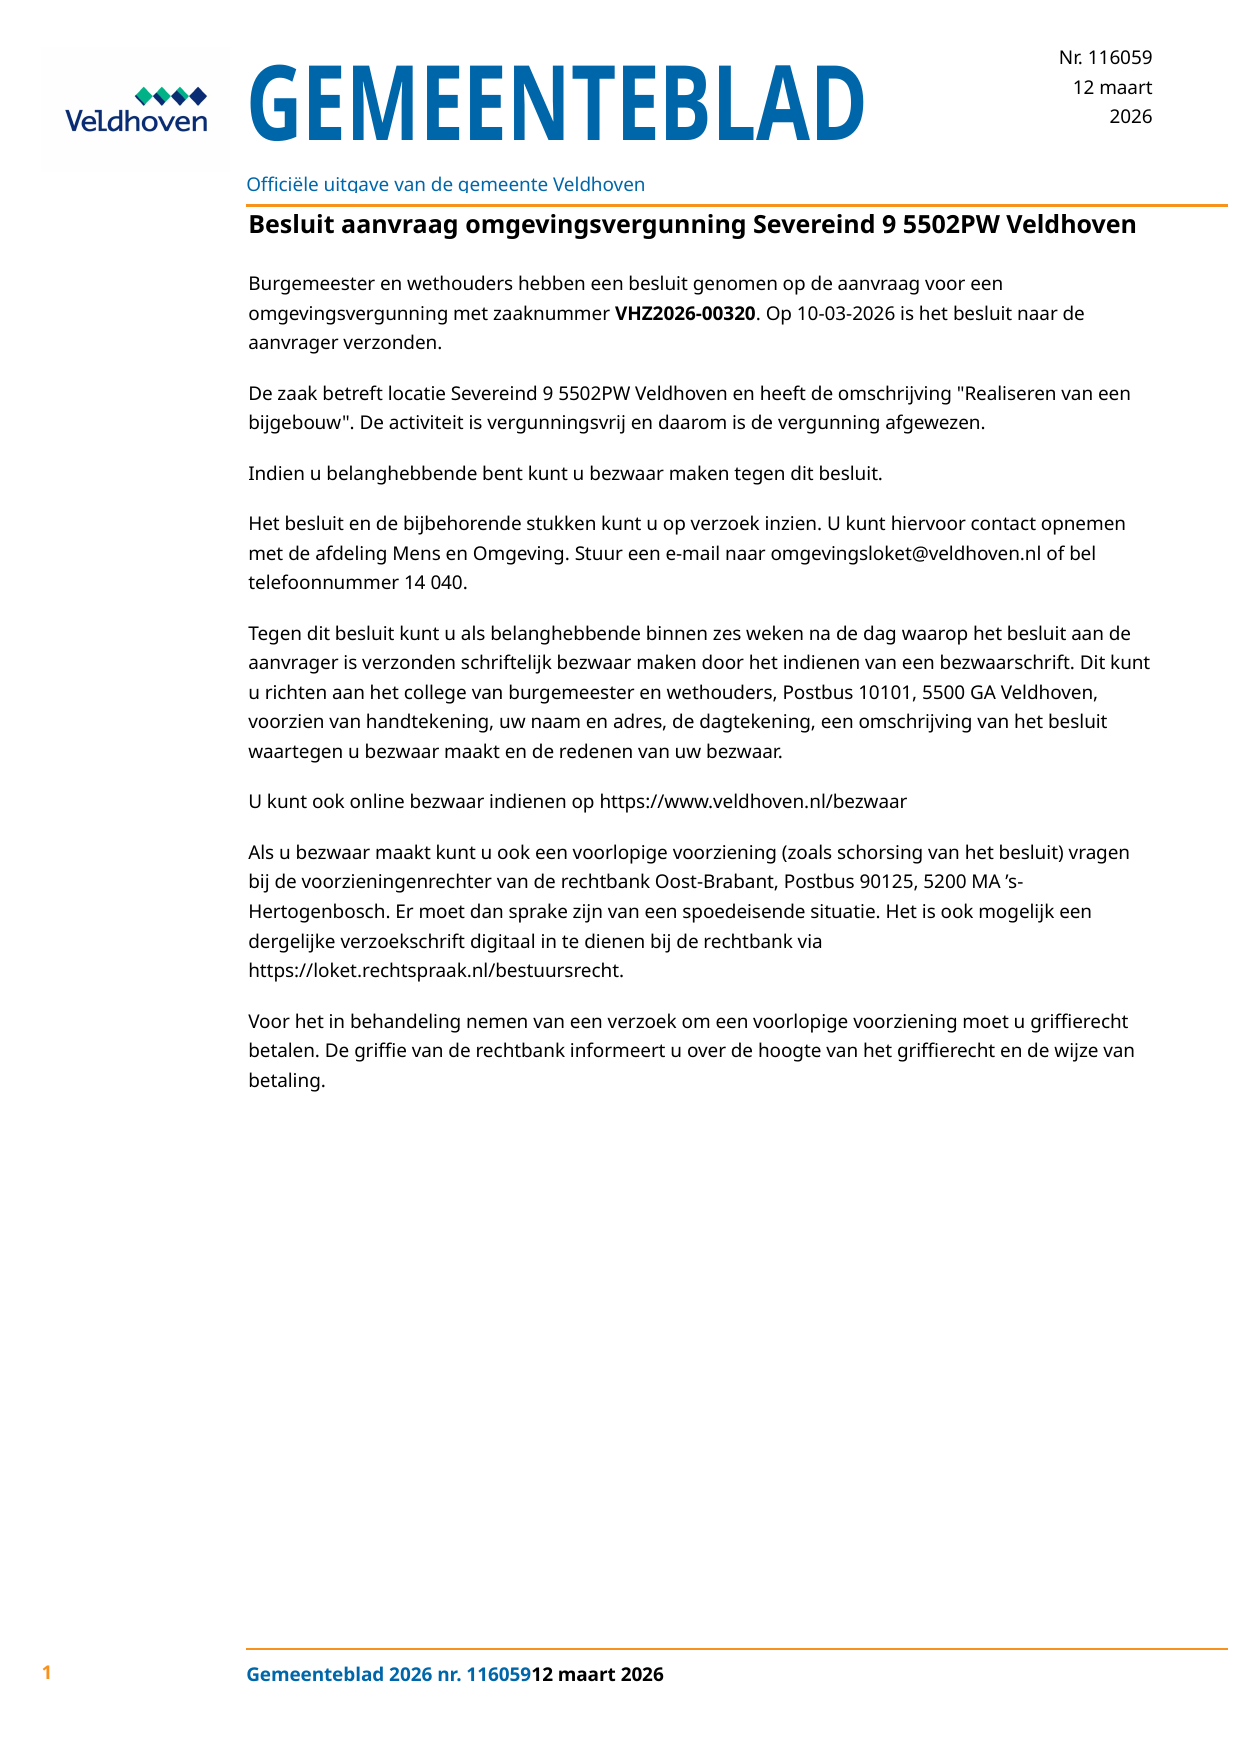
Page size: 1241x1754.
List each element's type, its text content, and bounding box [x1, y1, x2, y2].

text Burgemeester en wethouders hebben een besluit genomen op de aanvraag voor een omgevingsvergunning met zaaknummer VHZ2026-00320. Op 10-03-2026 is het besluit naar de aanvrager verzonden. [248, 270, 1152, 355]
text Voor het in behandeling nemen van een verzoek om een voorlopige voorziening moet u griffierecht betalen. De griffie van de rechtbank informeert u over de hoogte van het griffierecht en de wijze van betaling. [248, 1008, 1152, 1093]
text Als u bezwaar maakt kunt u ook een voorlopige voorziening (zoals schorsing van het besluit) vragen bij de voorzieningenrechter van de rechtbank Oost-Brabant, Postbus 90125, 5200 MA ’s-Hertogenbosch. Er moet dan sprake zijn van een spoedeisende situatie. Het is ook mogelijk een dergelijke verzoekschrift digitaal in te dienen bij de rechtbank via https://loket.rechtspraak.nl/bestuursrecht. [248, 839, 1152, 983]
text Tegen dit besluit kunt u als belanghebbende binnen zes weken na de dag waarop het besluit aan de aanvrager is verzonden schriftelijk bezwaar maken door het indienen van een bezwaarschrift. Dit kunt u richten aan het college van burgemeester en wethouders, Postbus 10101, 5500 GA Veldhoven, voorzien van handtekening, uw naam en adres, de dagtekening, een omschrijving van het besluit waartegen u bezwaar maakt en de redenen van uw bezwaar. [248, 620, 1152, 764]
text U kunt ook online bezwaar indienen op https://www.veldhoven.nl/bezwaar [248, 789, 1152, 814]
text De zaak betreft locatie Severeind 9 5502PW Veldhoven en heeft de omschrijving "Realiseren van een bijgebouw". De activiteit is vergunningsvrij en daarom is de vergunning afgewezen. [248, 380, 1152, 435]
text Het besluit en de bijbehorende stukken kunt u op verzoek inzien. U kunt hiervoor contact opnemen met de afdeling Mens en Omgeving. Stuur een e-mail naar omgevingsloket@veldhoven.nl of bel telefoonnummer 14 040. [248, 510, 1152, 595]
picture [41, 47, 231, 172]
text Indien u belanghebbende bent kunt u bezwaar maken tegen dit besluit. [248, 460, 1152, 486]
text Besluit aanvraag omgevingsvergunning Severeind 9 5502PW Veldhoven [248, 207, 1152, 241]
